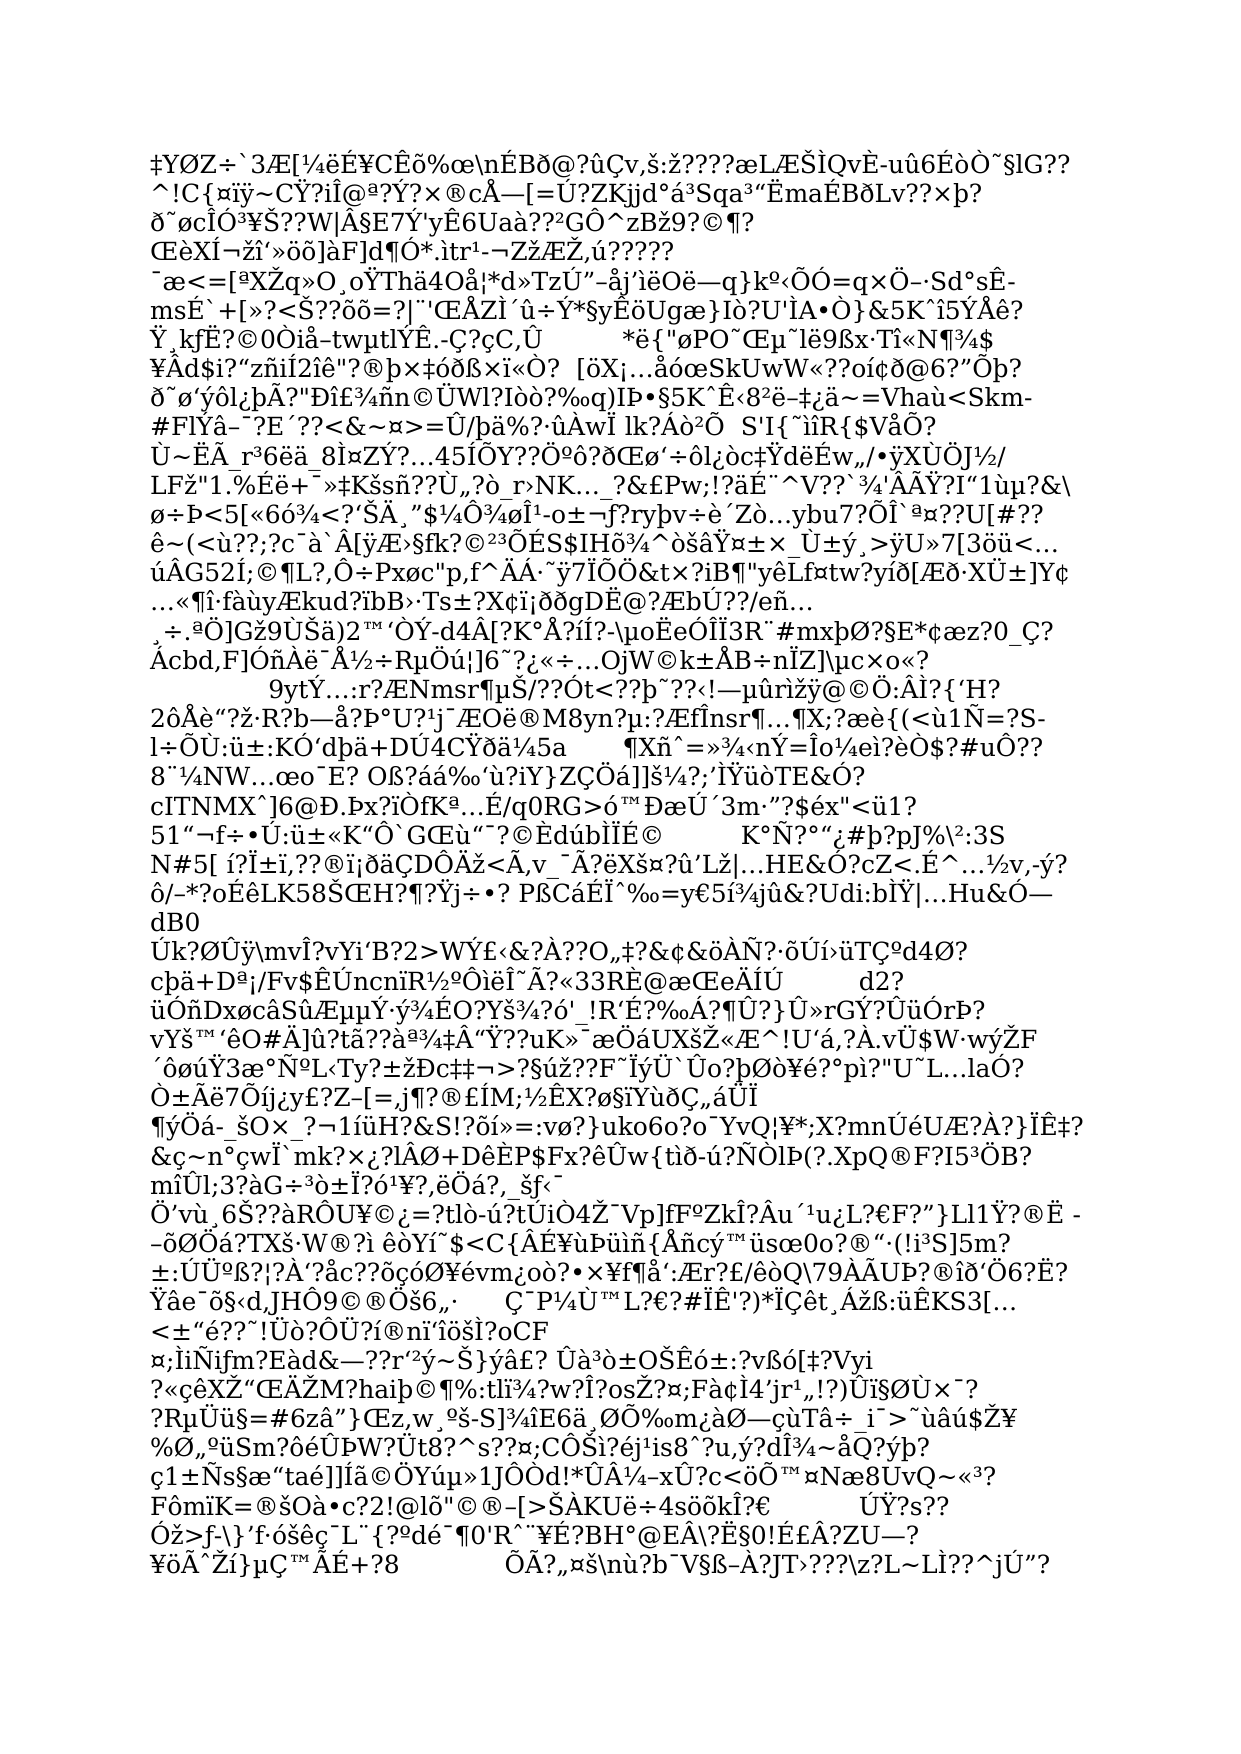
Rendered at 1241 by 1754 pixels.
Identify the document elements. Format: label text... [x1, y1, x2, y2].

text ?RµÜü§=#6zâ”}Œz‚w¸ºš-S]¾îE6ä¸ØÕ‰m¿àØ—çùTâ÷_i¯>˜ùâú$Ž¥%Ø„ºüSm?ôéÛÞW?Üt8?^s??¤;CÔŠì?éj¹is8ˆ?u‚ý?dÎ¾~åQ?­ýþ?ç1±Ñs§æ“taé­]]Íã©ÖYúµ»1JÔÒd!*ÛÂ¼–x­Û?c<öÕ™¤Næ8UvQ~«³?FômïK=®šOà•c?2!@lõ"©®–[>ŠÀKUë÷4söõkÎ?€ ÚŸ?s??Óž>ƒ-\}’f·óšêç¯L¨{?ºdé¯¶0'Rˆ¨¥É?BH°@EÂ\?Ë§0!É£Â?ZU—?¥öÃˆŽí}µÇ™ÃÉ+?8 ÕÃ?„¤š\nù?b¯V§ß–À?JT›???\z?L~LÌ??^jÚ”? [150, 1404, 1090, 1579]
text ¤;ÌiÑiƒm?Eàd&—??r‘²ý~Š}ýâ£? Ûà³ò±OŠÊó±:?vßó[‡?Vyi [150, 1346, 1090, 1375]
text ‡YØZ÷`3Æ[¼ëÉ¥CÊõ%œ\nÉBð@?ûÇv‚š:ž????æLÆŠÌQvÈ-uû6Éò­Ò˜§lG??^!C{¤ïÿ~CŸ?iÎ@ª­?Ý?×®cÅ—[=Ú?ZKjjd°á³Sqa³“ËmaÉBðLv??×þ?ð˜øcÎÓ³¥Š??W|Â§E7Ý'yÊ6Uaà??²GÔ^zBž9?©¶?ŒèXÍ¬žî‘»öõ]àF]d¶Ó*.ìtr¹-¬ZžÆŽ‚ú?????¯æ<=[ªXŽq»O¸oŸThä4Oå¦*d»TzÚ”–åj’ìëOë—q}kº‹ÕÓ=q×Ö–·Sd°sÊ­msÉ`+[»?<Š??õõ=?|¨'ŒÅZÌ´û÷Ý*§yÊöUgæ}Iò?U'ÌA•Ò}&5Kˆî5ÝÅê?Ÿ¸kƒË?©0Òiå–twµtlÝÊ.-Ç?çC,Û *ë{"øPO˜Œµ˜lë9ßx·Tî«N¶¾$¥Âd$i?“zñiÍ2îê"?®þ×‡óðß×ï«Ò? [öX¡…åóœSkUwW«??­oí¢ð@6?”Õþ?ð˜ø‘ýôl¿þÃ?"Ðî£¾ñn©ÜWl?Iòò?‰q)IÞ•§5KˆÊ‹8²ë–‡¿ä~=Vhaù<Sk­m­#FlÝâ–¯?E´??<&~¤>=Û/þä%?·ûÀwÏ lk?Áò²Õ S'I{˜ìîR{$VåÕ?Ù~ËÃ_r³6ëä_8Ì¤ZÝ?…45­Í­ÕY??Öºô?ðŒø‘÷ôl¿òc‡ŸdëÉw„/•ÿXÙÖJ½/LFž"1.%Éë+¯»‡Kšsñ??Ù„?ò_r›NK…_?&£Pw;!?äÉ¨^V??`­¾'ÂÃŸ?I“1ùµ?&\ø÷Þ<5[«6ó¾<?‘ŠÄ¸”$¼Ô¾øÎ¹-o±¬ƒ?ryþv÷è´Zò…ybu7?ÕÎ`ª¤??U[#??ê~(<ù??;?c¯à`Â[ÿÆ›§fk?©²³ÕÉS$IHõ¾^òšâŸ¤±×_Ù±ý¸>ÿU»7[3öü<…úÂG52­Í;©¶L?,Ô÷Pxøc"p,f^ÄÁ·˜ÿ7ÏÕÖ&t×?iB¶"yêLf¤tw?yíð[Æð·XÜ±]Y¢…«¶î·fàùyÆkud?ïbB›·Ts±?X¢ï¡ððgDË@?ÆbÚ??/eñ…¸÷.ªÖ]Gž9ÙŠä)2™‘ÒÝ-d4Â[?K°Å?íÍ?-\µoËeÓÎÏ3R¨#mxþØ?§E*¢æz?0_Ç?Ácbd,F]ÓñÀë¯Å½÷RµÖú¦]6˜?¿«÷…OjW©k±ÅB÷nÏZ]\µc×o«? 9ytÝ…:r?ÆNmsr¶µŠ/??Ót<??þ˜??‹!—µûrìžÿ@©Ö:ÂÌ?{‘H?2ôÅè“?ž·R?b—å?Þ°U?¹j¯ÆOë®M8yn?µ:?ÆfÎnsr¶…¶X;?æè{(<ù1Ñ=?S­l÷ÕÙ:ü±:KÓ‘dþä+DÚ4CŸðä¼5a ¶Xñˆ=»¾‹nÝ=Îo¼eì?èÒ$?#uÔ??8¨¼NW…œo¯E? Oß?áá‰‘ù?iY}ZÇÖá]]š¼?;’ÌŸüòTE&Ó?cITNMXˆ]6@Ð.Þx?ïÒfKª…É/q0RG­>ó™ÐæÚ´3m·”?$éx"<ü1?51“¬f÷•Ú:ü±«K“Ô`GŒù“¯?©ÈdúbÌÏÉ© K°Ñ?°“¿#þ?pJ%\²:3S [150, 150, 1090, 850]
text N#5[ í?Ï±ï‚??®ï¡ðäÇDÔÄž<Ã‚v_¯­Ã?ëXš¤?û’Lž|…HE&Ó?cZ<.É^…½v‚-ý?ô/–*?oÉêLK58ŠŒH?¶?Ÿj÷•? PßCáÉÏˆ‰=y€5í¾jû&?Udi:bÌŸ|…Hu&Ó—dB0 [150, 850, 1090, 937]
text Ö’vù¸6Š??àRÔU¥©¿=?tlò-ú?tÚiÒ4Ž¯Vp]fFºZkÎ?Âu´¹u¿L?€F?”}Ll1Ÿ?®Ë -–õØÖá?TXš·W®?ì êòYí˜$<C{ÂÉ¥ùÞüìñ{Åñcý™üsœ0o­?®“·(!i³S]­5m?±:ÚÜºß?¦?À‘?åc??õçóØ¥évm¿oò?•×¥f¶å‘:Ær?£/êòQ\79ÀÃUÞ?®îð‘Ö6?Ë?Ÿâe¯õ§‹d,JHÔ9©®Öš6„· Ç¯P¼Ù™L?€?#ÏÊ'?)*ÏÇêt¸Ážß:üÊKS3[…<±“é??˜!Üò?ÔÜ?í®nï‘îöšÌ?oCF [150, 1200, 1090, 1346]
text ¶ýÖá-_šO×_?¬1íüH?&S!?õí»=:vø?}uko6o?o¯YvQ¦¥*;X?mnÚéUÆ?À?}ÏÊ‡?&ç~n°çwÏ`mk?×¿?lÂØ+DêÈP$Fx?êÛw{tìð-ú?ÑÒlÞ(?.XpQ®F?I5³ÖB?mîÛl;3?àG÷³ò±Ï?ó¹¥?,ëÖá?,_šƒ‹¯ [150, 1112, 1090, 1200]
text ?«çêXŽ“ŒÄŽM?haiþ©¶%:tlï¾?w?Î?osŽ?¤;Fà¢Ì4’jr¹„!?)Ûï§ØÙ×¯? [150, 1375, 1090, 1404]
text Úk?ØÛÿ\mvÎ?vYi‘B?2>WÝ£‹&?À??O„‡?&¢&öÀÑ?·õÚí›üTÇºd4Ø?cþä+Dª¡/Fv$ÊÚncnïR½ºÔìëÎ˜Ã?«33RÈ@æŒeÄÍÚ d2?üÓñDxøcâSûÆµµÝ·ý¾ÉO?Yš¾?ó'_!R‘É?‰Á?¶Û?}Û»rGÝ?ÛüÓrÞ?vYš™‘êO#Ä]û?tã??àª¾‡Â“Ÿ??uK»¯æÖáUXšŽ«Æ^!U‘á,?À.vÜ$W·wýŽF´ôøúŸ3æ°ÑºL‹Ty?±žÐc‡‡¬>?§úž??F˜ÏýÜ`Ûo?þØò¥é?°pì?"U˜L…laÓ?Ò±Ãë7Õíj¿y£?Z–[=,j¶?®£ÍM;½ÊX?ø§ïYùðÇ„áÜÏ [150, 937, 1090, 1112]
